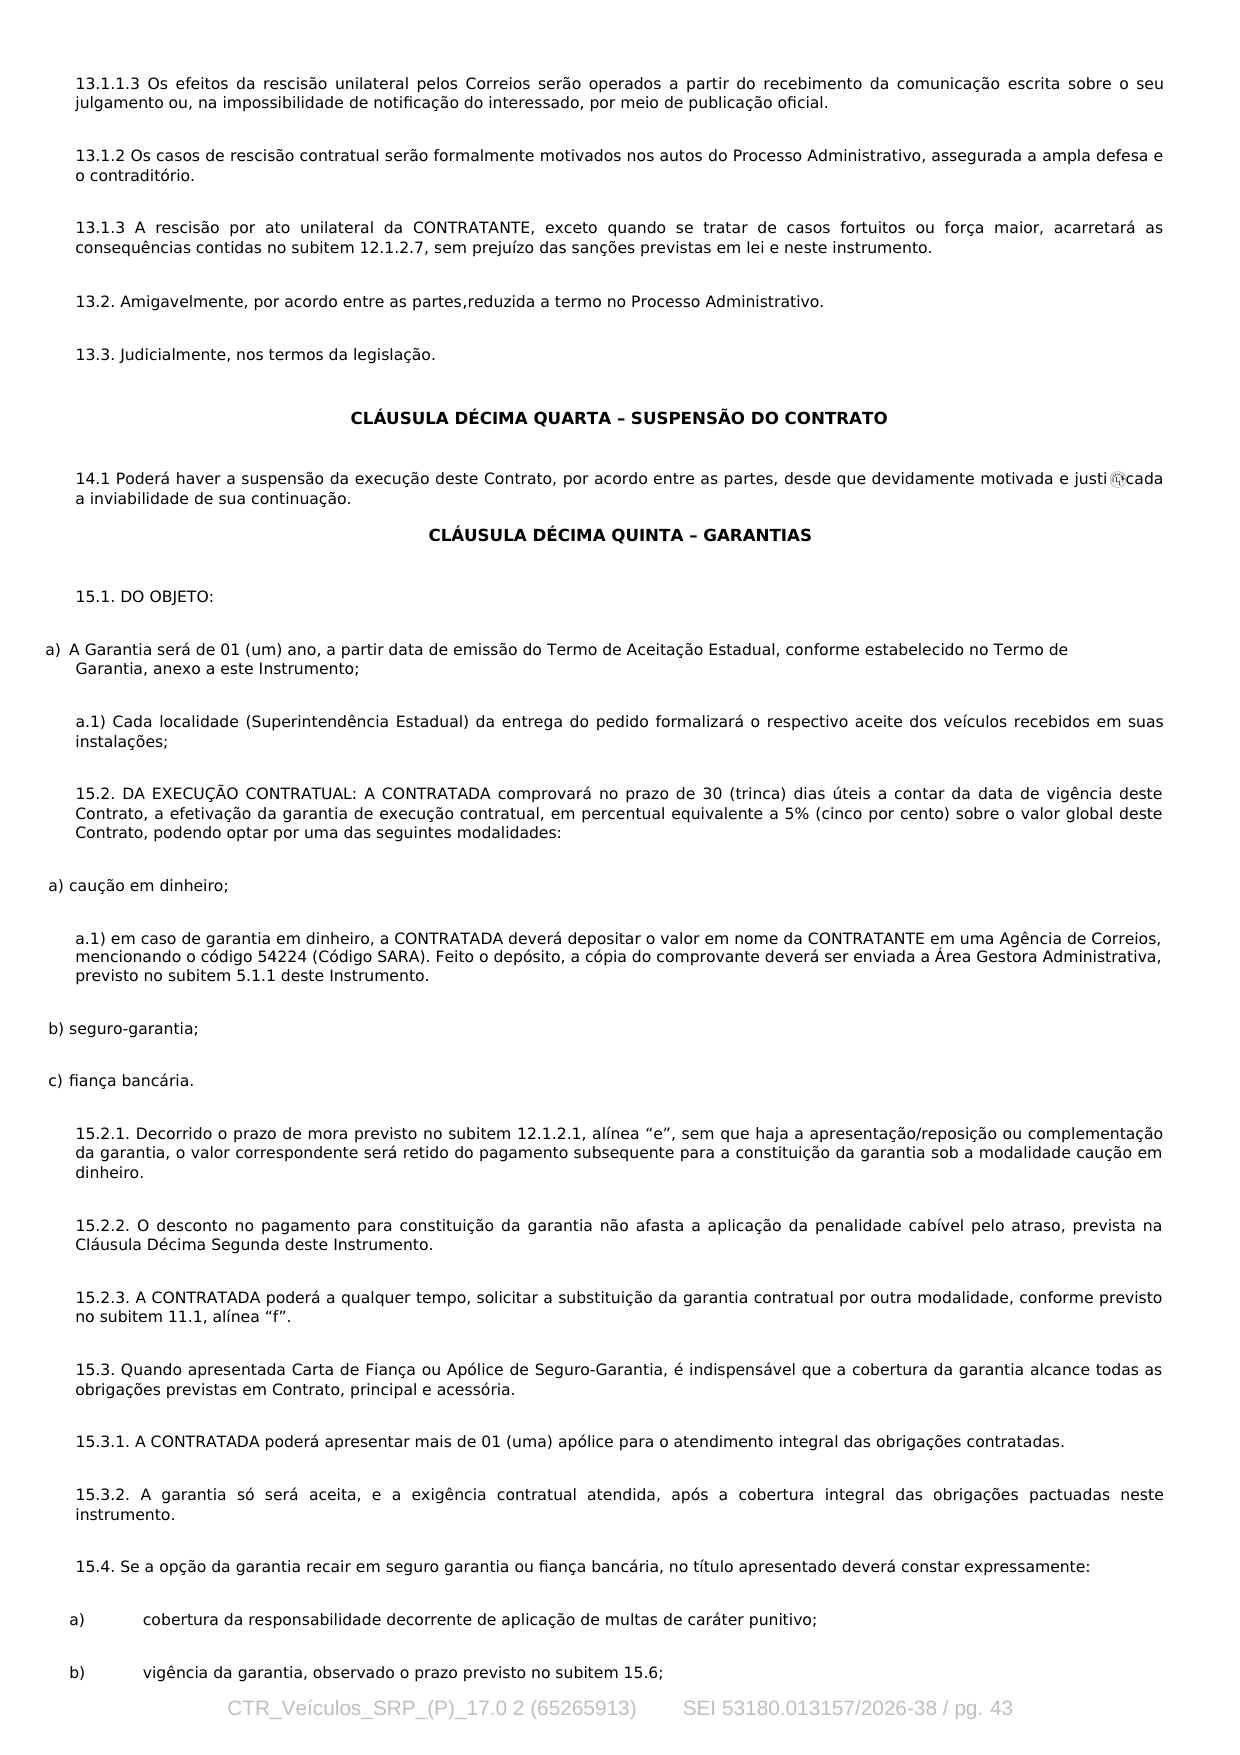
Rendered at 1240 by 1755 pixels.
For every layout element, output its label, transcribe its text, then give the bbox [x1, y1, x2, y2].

text a.1) em caso de garantia em dinheiro, a CONTRATADA deverá depositar o valor em nome da CONTRATANTE em uma Agência de Correios, mencionando o código 54224 (Código SARA). Feito o depósito, a cópia do comprovante deverá ser enviada a Área Gestora Administrativa, previsto no subitem 5.1.1 deste Instrumento. [75, 929, 1170, 985]
subtitle CLÁUSULA DÉCIMA QUARTA – SUSPENSÃO DO CONTRATO [71, 408, 1168, 428]
text 13.2. Amigavelmente, por acordo entre as partes,reduzida a termo no Processo Administrativo. [75, 292, 1165, 311]
text 15.2.1. Decorrido o prazo de mora previsto no subitem 12.1.2.1, alínea “e”, sem que haja a apresentação/reposição ou complementação da garantia, o valor correspondente será retido do pagamento subsequente para a constituição da garantia sob a modalidade caução em dinheiro. [75, 1125, 1165, 1182]
text 13.1.2 Os casos de rescisão contratual serão formalmente motivados nos autos do Processo Administrativo, assegurada a ampla defesa e o contraditório. [75, 147, 1165, 185]
text 13.1.1.3 Os efeitos da rescisão unilateral pelos Correios serão operados a partir do recebimento da comunicação escrita sobre o seu julgamento ou, na impossibilidade de notificação do interessado, por meio de publicação oficial. [75, 75, 1165, 113]
text 15.4. Se a opção da garantia recair em seguro garantia ou fiança bancária, no título apresentado deverá constar expressamente: [75, 1558, 1165, 1576]
list vigência da garantia, observado o prazo previsto no subitem 15.6; [69, 1663, 1165, 1682]
list cobertura da responsabilidade decorrente de aplicação de multas de caráter punitivo; [69, 1611, 1165, 1629]
list A Garantia será de 01 (um) ano, a partir data de emissão do Termo de Aceitação Estadual, conforme estabelecido no Termo de [45, 641, 1165, 659]
list seguro-garantia; [48, 1019, 1165, 1038]
text 13.3. Judicialmente, nos termos da legislação. [75, 346, 1165, 364]
text 15.2. DA EXECUÇÃO CONTRATUAL: A CONTRATADA comprovará no prazo de 30 (trinca) dias úteis a contar da data de vigência deste Contrato, a efetivação da garantia de execução contratual, em percentual equivalente a 5% (cinco por cento) sobre o valor global deste Contrato, podendo optar por uma das seguintes modalidades: [75, 785, 1165, 842]
text 15.1. DO OBJETO: [75, 588, 1165, 606]
text 13.1.3 A rescisão por ato unilateral da CONTRATANTE, exceto quando se tratar de casos fortuitos ou força maior, acarretará as consequências contidas no subitem 12.1.2.7, sem prejuízo das sanções previstas em lei e neste instrumento. [75, 219, 1165, 257]
text 15.3.1. A CONTRATADA poderá apresentar mais de 01 (uma) apólice para o atendimento integral das obrigações contratadas. [75, 1433, 1165, 1451]
list fiança bancária. [48, 1072, 1165, 1091]
subtitle CLÁUSULA DÉCIMA QUINTA – GARANTIAS [71, 526, 1170, 546]
list caução em dinheiro; [48, 877, 1165, 895]
text Garantia, anexo a este Instrumento; [75, 660, 1165, 678]
text 15.3. Quando apresentada Carta de Fiança ou Apólice de Seguro-Garantia, é indispensável que a cobertura da garantia alcance todas as obrigações previstas em Contrato, principal e acessória. [75, 1361, 1165, 1399]
text 15.2.2. O desconto no pagamento para constituição da garantia não afasta a aplicação da penalidade cabível pelo atraso, prevista na Cláusula Décima Segunda deste Instrumento. [75, 1217, 1165, 1254]
text 14.1 Poderá haver a suspensão da execução deste Contrato, por acordo entre as partes, desde que devidamente motivada e justicada a inviabilidade de sua continuação. [75, 470, 1165, 508]
text 15.2.3. A CONTRATADA poderá a qualquer tempo, solicitar a substituição da garantia contratual por outra modalidade, conforme previsto no subitem 11.1, alínea “f”. [75, 1289, 1165, 1327]
text a.1) Cada localidade (Superintendência Estadual) da entrega do pedido formalizará o respectivo aceite dos veículos recebidos em suas instalações; [75, 713, 1165, 751]
text 15.3.2. A garantia só será aceita, e a exigência contratual atendida, após a cobertura integral das obrigações pactuadas neste instrumento. [75, 1486, 1165, 1524]
